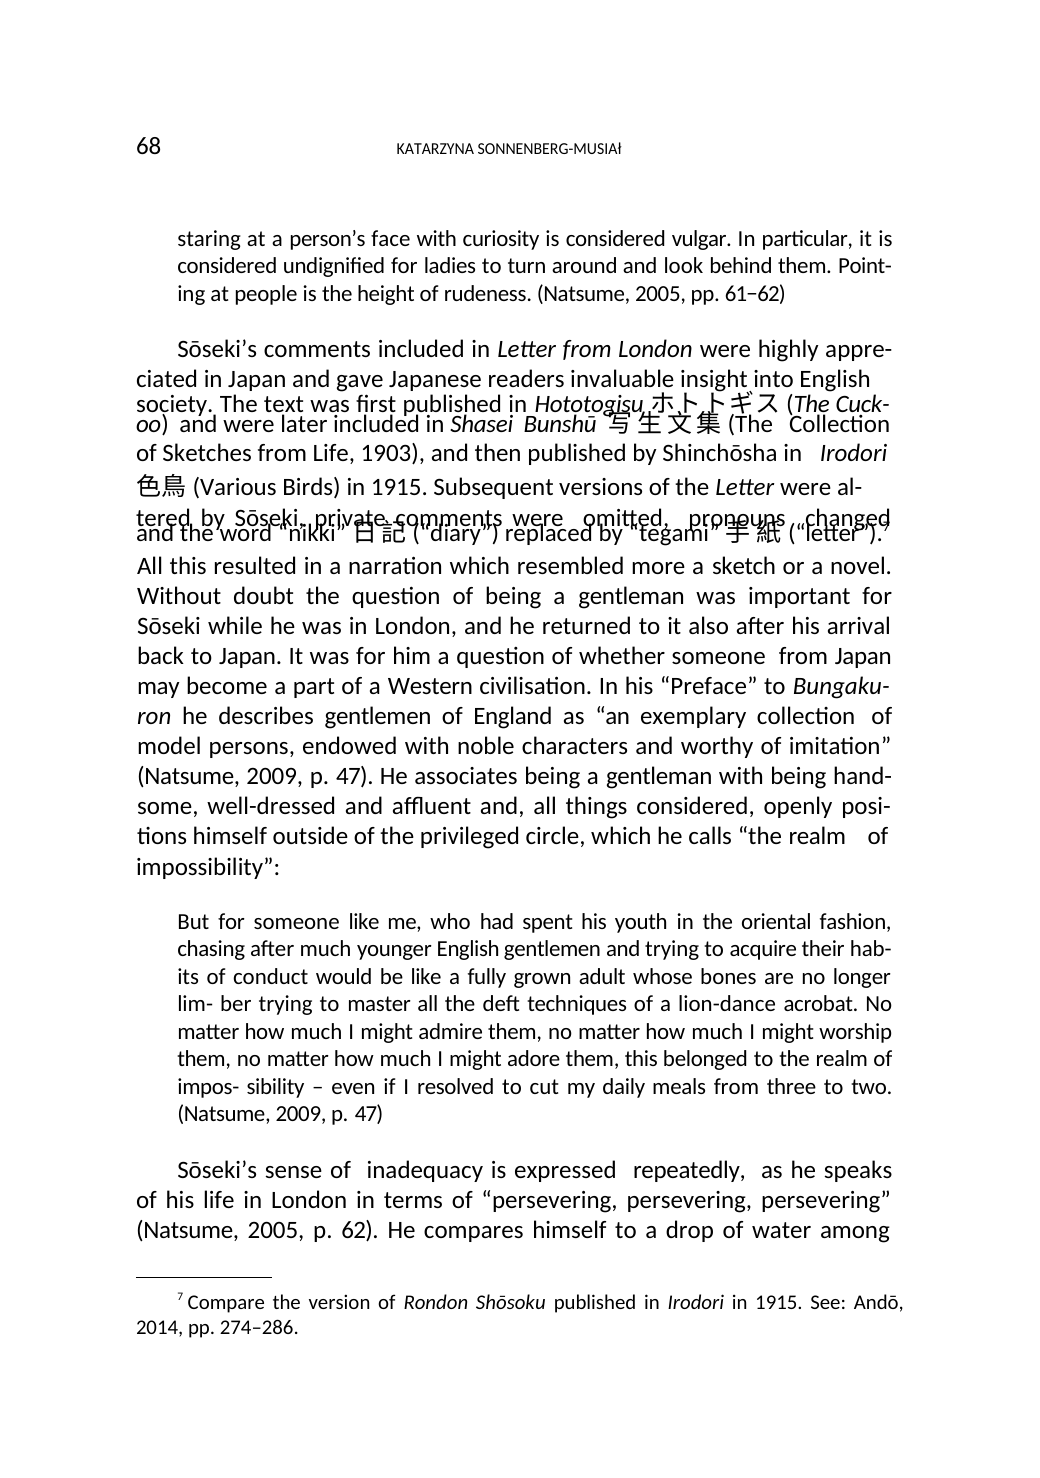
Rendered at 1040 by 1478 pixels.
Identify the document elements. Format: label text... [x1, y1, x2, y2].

text impossibility”: [136, 851, 904, 882]
text 色鳥 (Various Birds) in 1915. Subsequent versions of the Letter were al- [136, 466, 904, 503]
text tered by Sōseki, private comments were omitted, pronouns changed and the word “nikki” 日 記 (“diary”) replaced by “tegami” 手 紙 (“letter”).7 [136, 513, 892, 548]
text 7 Compare the version of Rondon Shōsoku published in Irodori in 1915. See: Andō, 2014, pp. 274–286. [136, 1289, 904, 1339]
text staring at a person’s face with curiosity is considered vulgar. In particular, it is considered undignified for ladies to turn around and look behind them. Point- ing at people is the height of rudeness. (Natsume, 2005, pp. 61−62) [177, 224, 892, 306]
text Sōseki’s comments included in Letter from London were highly appre- ciated in Japan and gave Japanese readers invaluable insight into English [136, 334, 892, 394]
text All this resulted in a narration which resembled more a sketch or a novel. Without doubt the question of being a gentleman was important for Sōseki while he was in London, and he returned to it also after his arrival back to Japan. It was for him a question of whether someone from Japan may become a part of a Western civilisation. In his “Preface” to Bungaku- ron he describes gentlemen of England as “an exemplary collection of model persons, endowed with noble characters and worthy of imitation” (Natsume, 2009, p. 47). He associates being a gentleman with being hand- some, well-dressed and affluent and, all things considered, openly posi- tions himself outside of the privileged circle, which he calls “the realm of [137, 551, 892, 851]
text society. The text was first published in Hototogisu ホ ト ト ギ ス (The Cuck- oo) and were later included in Shasei Bunshū 写 生 文 集 (The Collection [136, 394, 892, 439]
text Sōseki’s sense of inadequacy is expressed repeatedly, as he speaks of his life in London in terms of “persevering, persevering, persevering” (Natsume, 2005, p. 62). He compares himself to a drop of water among [136, 1154, 892, 1244]
text But for someone like me, who had spent his youth in the oriental fashion, chasing after much younger English gentlemen and trying to acquire their hab- its of conduct would be like a fully grown adult whose bones are no longer lim- ber trying to master all the deft techniques of a lion-dance acrobat. No matter how much I might admire them, no matter how much I might worship them, no matter how much I might adore them, this belonged to the realm of impos- sibility – even if I resolved to cut my daily meals from three to two. (Natsume, 2009, p. 47) [177, 907, 892, 1127]
text of Sketches from Life, 1903), and then published by Shinchōsha in Irodori [136, 442, 904, 466]
